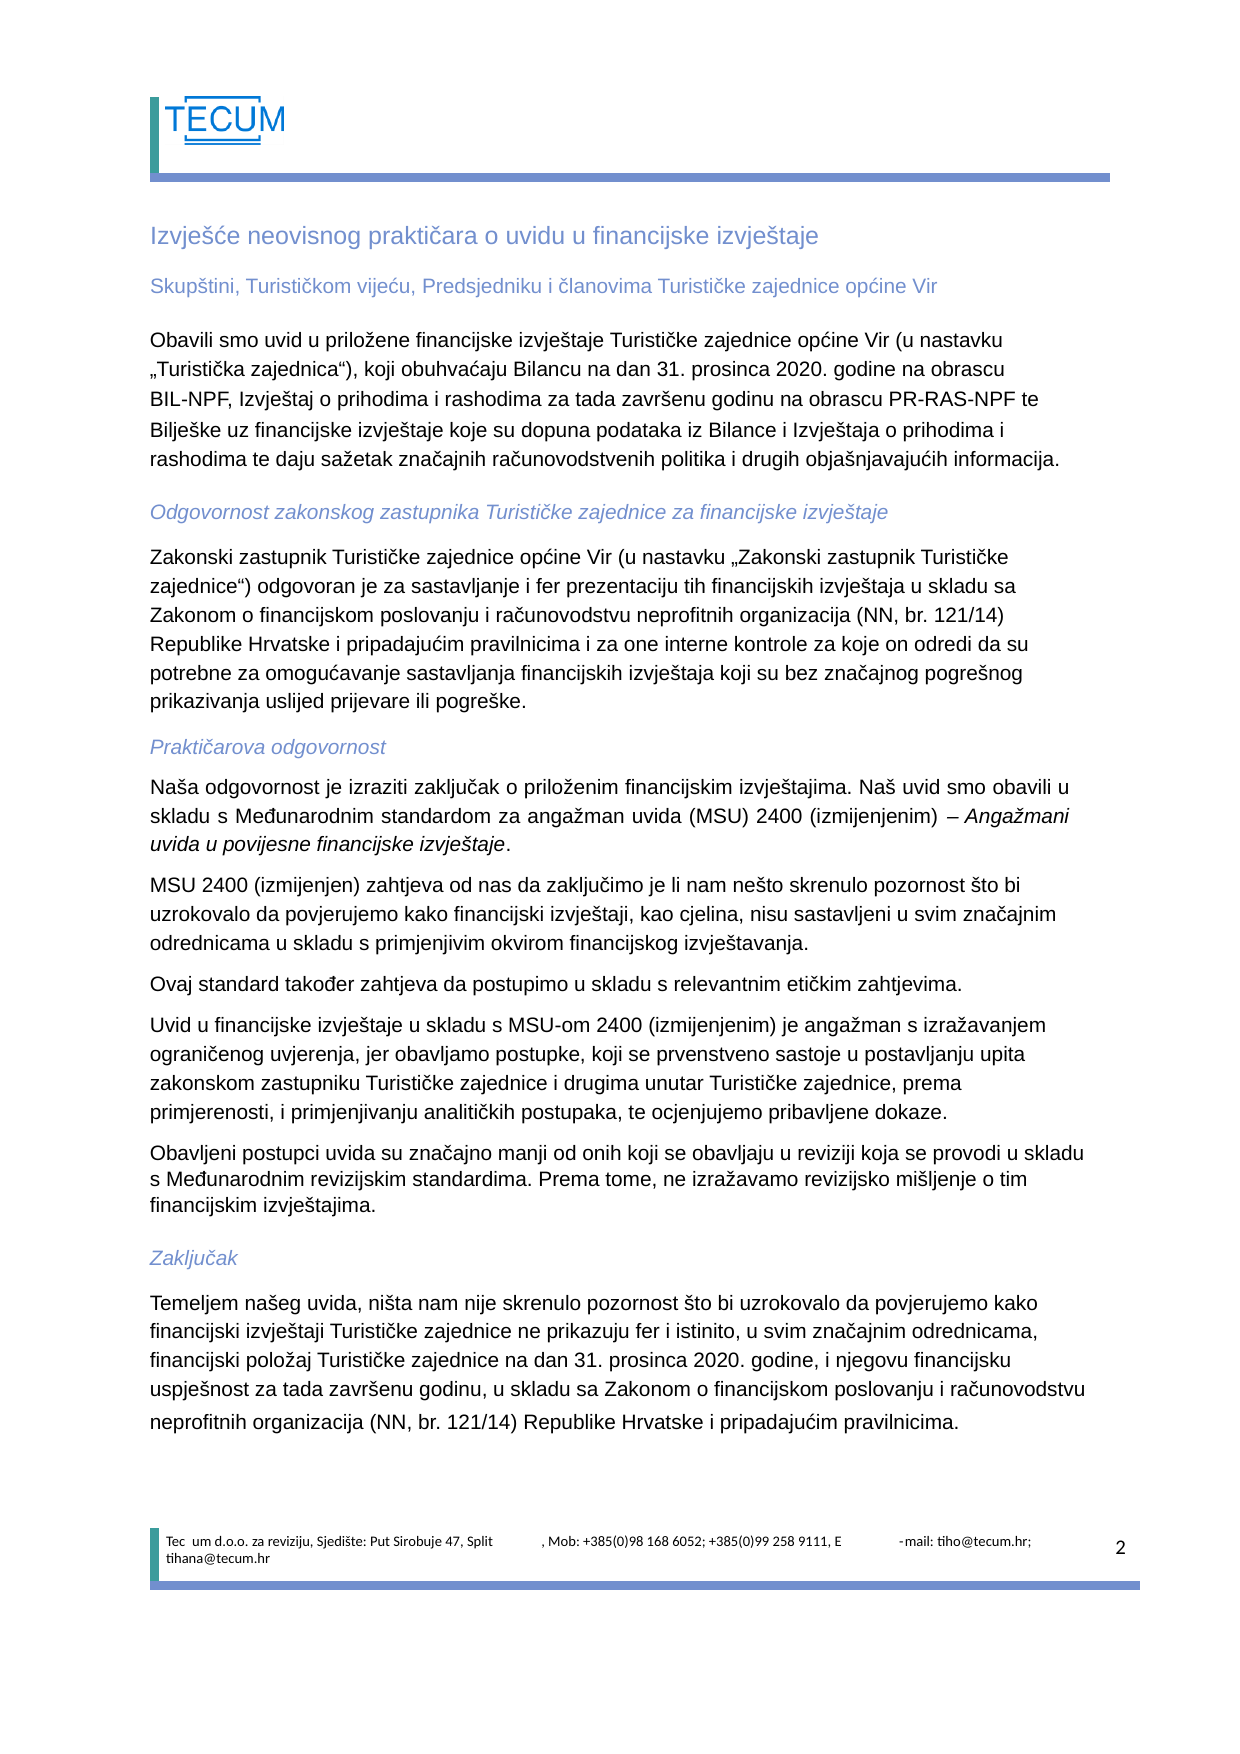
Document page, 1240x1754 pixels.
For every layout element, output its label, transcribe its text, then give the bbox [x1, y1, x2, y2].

text Uvid u financijske izvještaje u skladu s MSU-om 2400 (izmijenjenim) je angažman s izražavanjem ograničenog uvjerenja, jer obavljamo postupke, koji se prvenstveno sastoje u postavljanju upita zakonskom zastupniku Turističke zajednice i drugima unutar Turističke zajednice, prema primjerenosti, i primjenjivanju analitičkih postupaka, te ocjenjujemo pribavljene dokaze. [149, 1013, 1090, 1124]
text Obavili smo uvid u priložene financijske izvještaje Turističke zajednice općine Vir (u nastavku [149, 327, 1090, 351]
text Izvješće neovisnog praktičara o uvidu u financijske izvještaje [150, 221, 1090, 250]
text Odgovornost zakonskog zastupnika Turističke zajednice za financijske izvještaje [149, 500, 1090, 524]
text MSU 2400 (izmijenjen) zahtjeva od nas da zaključimo je li nam nešto skrenulo pozornost što bi uzrokovalo da povjerujemo kako financijski izvještaji, kao cjelina, nisu sastavljeni u svim značajnim odrednicama u skladu s primjenjivim okvirom financijskog izvještavanja. [149, 873, 1090, 955]
text Zaključak [149, 1246, 1090, 1270]
text Praktičarova odgovornost [149, 734, 1090, 758]
text Skupštini, Turističkom vijeću, Predsjedniku i članovima Turističke zajednice općine Vir [150, 274, 1090, 298]
text BIL-NPF, Izvještaj o prihodima i rashodima za tada završenu godinu na obrascu PR-RAS-NPF te Bilješke uz financijske izvještaje koje su dopuna podataka iz Bilance i Izvještaja o prihodima i rashodima te daju sažetak značajnih računovodstvenih politika i drugih objašnjavajućih informacija. [149, 384, 1090, 470]
text Obavljeni postupci uvida su značajno manji od onih koji se obavljaju u reviziji koja se provodi u skladu s Međunarodnim revizijskim standardima. Prema tome, ne izražavamo revizijsko mišljenje o tim financijskim izvještajima. [149, 1141, 1090, 1216]
text Temeljem našeg uvida, ništa nam nije skrenulo pozornost što bi uzrokovalo da povjerujemo kako financijski izvještaji Turističke zajednice ne prikazuju fer i istinito, u svim značajnim odrednicama, financijski položaj Turističke zajednice na dan 31. prosinca 2020. godine, i njegovu financijsku uspješnost za tada završenu godinu, u skladu sa Zakonom o financijskom poslovanju i računovodstvu neprofitnih organizacija (NN, br. 121/14) Republike Hrvatske i pripadajućim pravilnicima. [149, 1290, 1090, 1435]
text Ovaj standard također zahtjeva da postupimo u skladu s relevantnim etičkim zahtjevima. [149, 972, 1090, 996]
text Zakonski zastupnik Turističke zajednice općine Vir (u nastavku „Zakonski zastupnik Turističke zajednice“) odgovoran je za sastavljanje i fer prezentaciju tih financijskih izvještaja u skladu sa Zakonom o financijskom poslovanju i računovodstvu neprofitnih organizacija (NN, br. 121/14) Republike Hrvatske i pripadajućim pravilnicima i za one interne kontrole za koje on odredi da su potrebne za omogućavanje sastavljanja financijskih izvještaja koji su bez značajnog pogrešnog prikazivanja uslijed prijevare ili pogreške. [149, 544, 1090, 713]
text „Turistička zajednica“), koji obuhvaćaju Bilancu na dan 31. prosinca 2020. godine na obrascu [149, 356, 1090, 380]
text Naša odgovornost je izraziti zaključak o priloženim financijskim izvještajima. Naš uvid smo obavili u skladu s Međunarodnim standardom za angažman uvida (MSU) 2400 (izmijenjenim) – Angažmani uvida u povijesne financijske izvještaje. [150, 775, 1071, 856]
